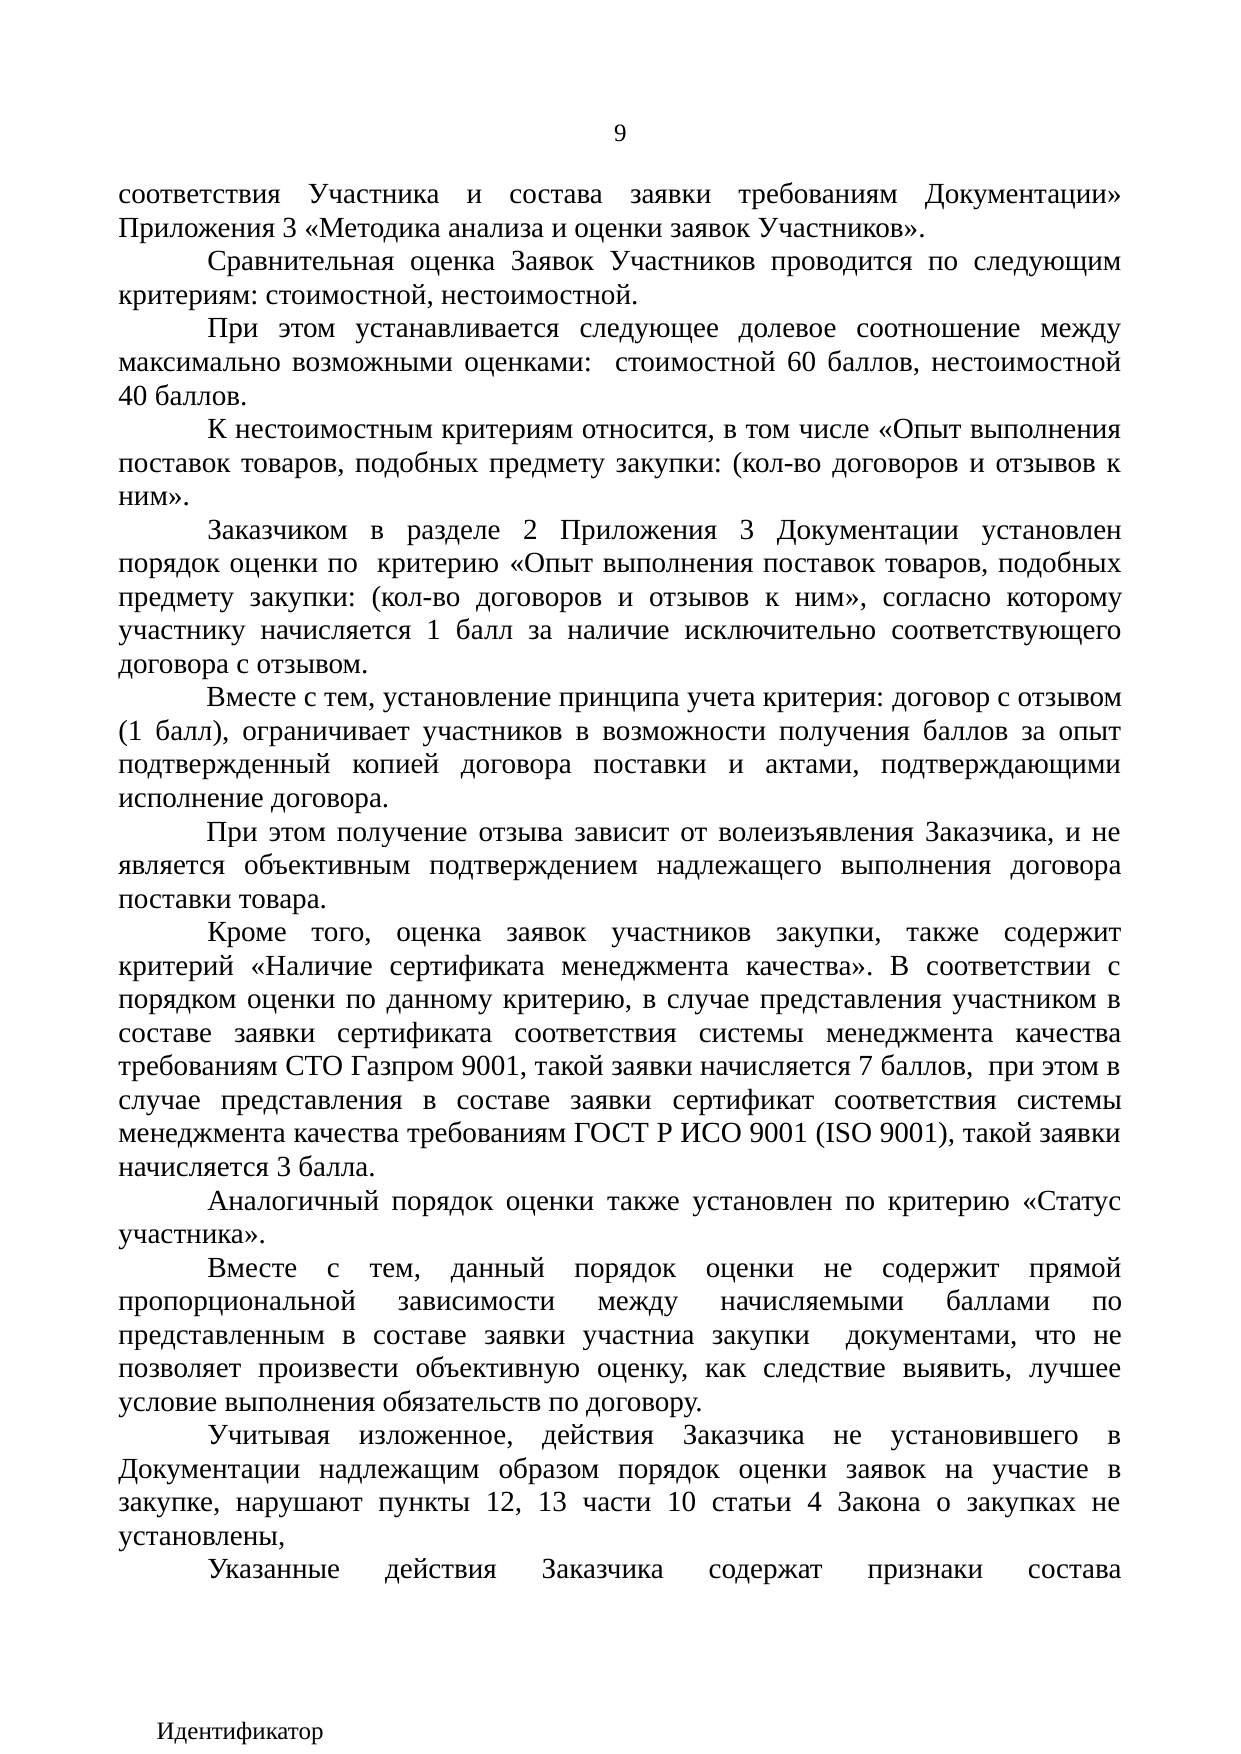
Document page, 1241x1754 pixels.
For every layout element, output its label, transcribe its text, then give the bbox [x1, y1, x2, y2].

text К нестоимостным критериям относится, в том числе «Опыт выполнения поставок товаров, подобных предмету закупки: (кол-во договоров и отзывов к ним». [118, 411, 1122, 512]
text Заказчиком в разделе 2 Приложения 3 Документации установлен порядок оценки по критерию «Опыт выполнения поставок товаров, подобных предмету закупки: (кол-во договоров и отзывов к ним», согласно которому участнику начисляется 1 балл за наличие исключительно соответствующего договора с отзывом. [118, 512, 1122, 679]
text Учитывая изложенное, действия Заказчика не установившего в Документации надлежащим образом порядок оценки заявок на участие в закупке, нарушают пункты 12, 13 части 10 статьи 4 Закона о закупках не установлены, [118, 1417, 1122, 1552]
text Вместе с тем, установление принципа учета критерия: договор с отзывом (1 балл), ограничивает участников в возможности получения баллов за опыт подтвержденный копией договора поставки и актами, подтверждающими исполнение договора. [118, 679, 1122, 814]
text Указанные действия Заказчика содержат признаки состава [118, 1552, 1122, 1585]
text При этом устанавливается следующее долевое соотношение между максимально возможными оценками: стоимостной 60 баллов, нестоимостной 40 баллов. [118, 311, 1122, 411]
text Вместе с тем, данный порядок оценки не содержит прямой пропорциональной зависимости между начисляемыми баллами по представленным в составе заявки участниа закупки документами, что не позволяет произвести объективную оценку, как следствие выявить, лучшее условие выполнения обязательств по договору. [118, 1250, 1122, 1417]
text Сравнительная оценка Заявок Участников проводится по следующим критериям: стоимостной, нестоимостной. [118, 243, 1122, 311]
text Кроме того, оценка заявок участников закупки, также содержит критерий «Наличие сертификата менеджмента качества». В соответствии с порядком оценки по данному критерию, в случае представления участником в составе заявки сертификата соответствия системы менеджмента качества требованиям СТО Газпром 9001, такой заявки начисляется 7 баллов, при этом в случае представления в составе заявки сертификат соответствия системы менеджмента качества требованиям ГОСТ Р ИСО 9001 (ISO 9001), такой заявки начисляется 3 балла. [118, 914, 1122, 1183]
text При этом получение отзыва зависит от волеизъявления Заказчика, и не является объективным подтверждением надлежащего выполнения договора поставки товара. [118, 814, 1122, 914]
text соответствия Участника и состава заявки требованиям Документации» Приложения 3 «Методика анализа и оценки заявок Участников». [118, 176, 1122, 243]
text Аналогичный порядок оценки также установлен по критерию «Статус участника». [118, 1183, 1122, 1250]
